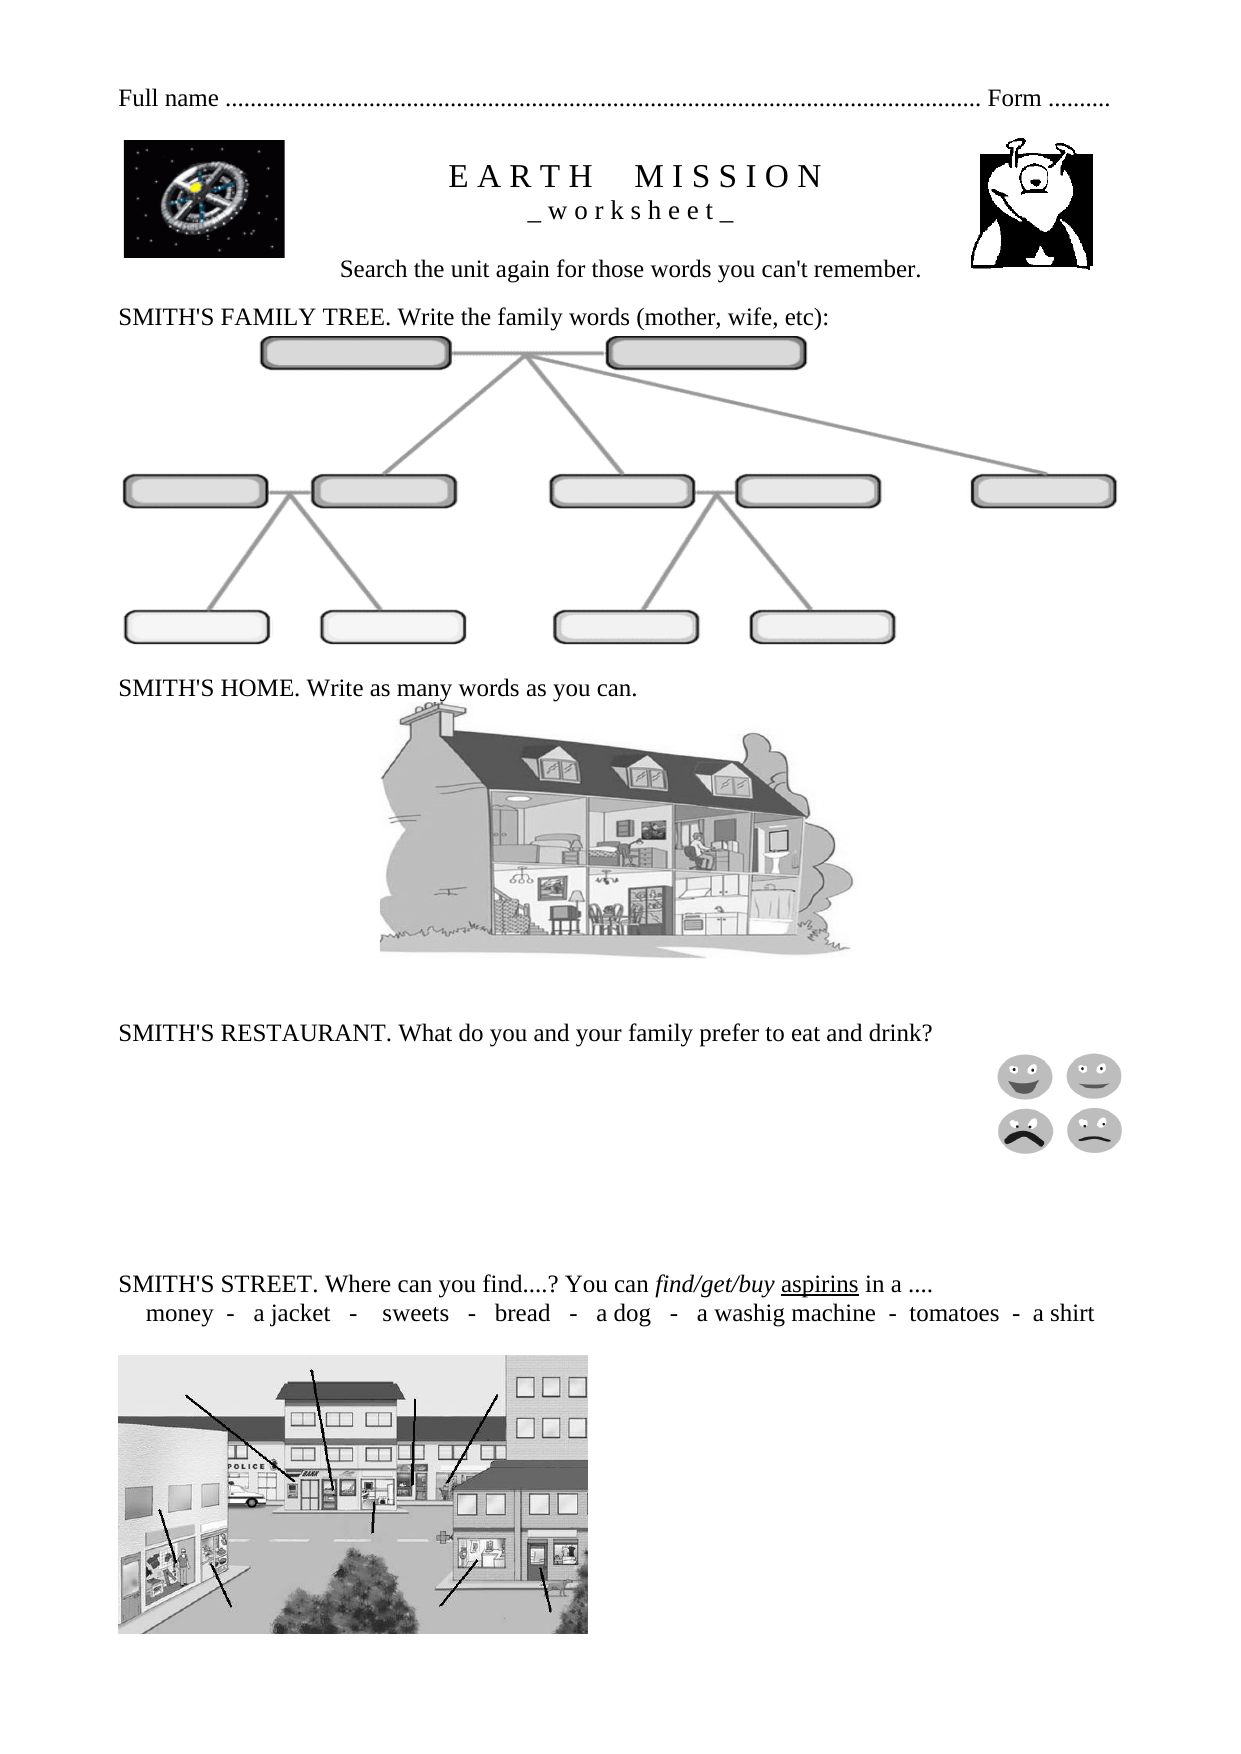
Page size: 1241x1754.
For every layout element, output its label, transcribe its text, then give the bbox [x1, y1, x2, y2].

picture [123, 140, 285, 258]
text SMITH'S HOME. Write as many words as you can. [118, 673, 1122, 702]
table_header [948, 138, 1122, 302]
text SMITH'S FAMILY TREE. Write the family words (mother, wife, etc): [118, 302, 1122, 330]
text money - a jacket - sweets - bread - a dog - a washig machine - tomatoes - a shirt [118, 1298, 1122, 1327]
text SMITH'S STREET. Where can you find....? You can find/get/buy aspirins in a .... [118, 1269, 1122, 1298]
table_header [118, 138, 313, 302]
table_header E A R T H M I S S I O N _ w o r k s h e e t _ Search the unit again for those words you can't remember. [313, 138, 948, 302]
text SMITH'S RESTAURANT. What do you and your family prefer to eat and drink? [118, 1018, 1122, 1047]
